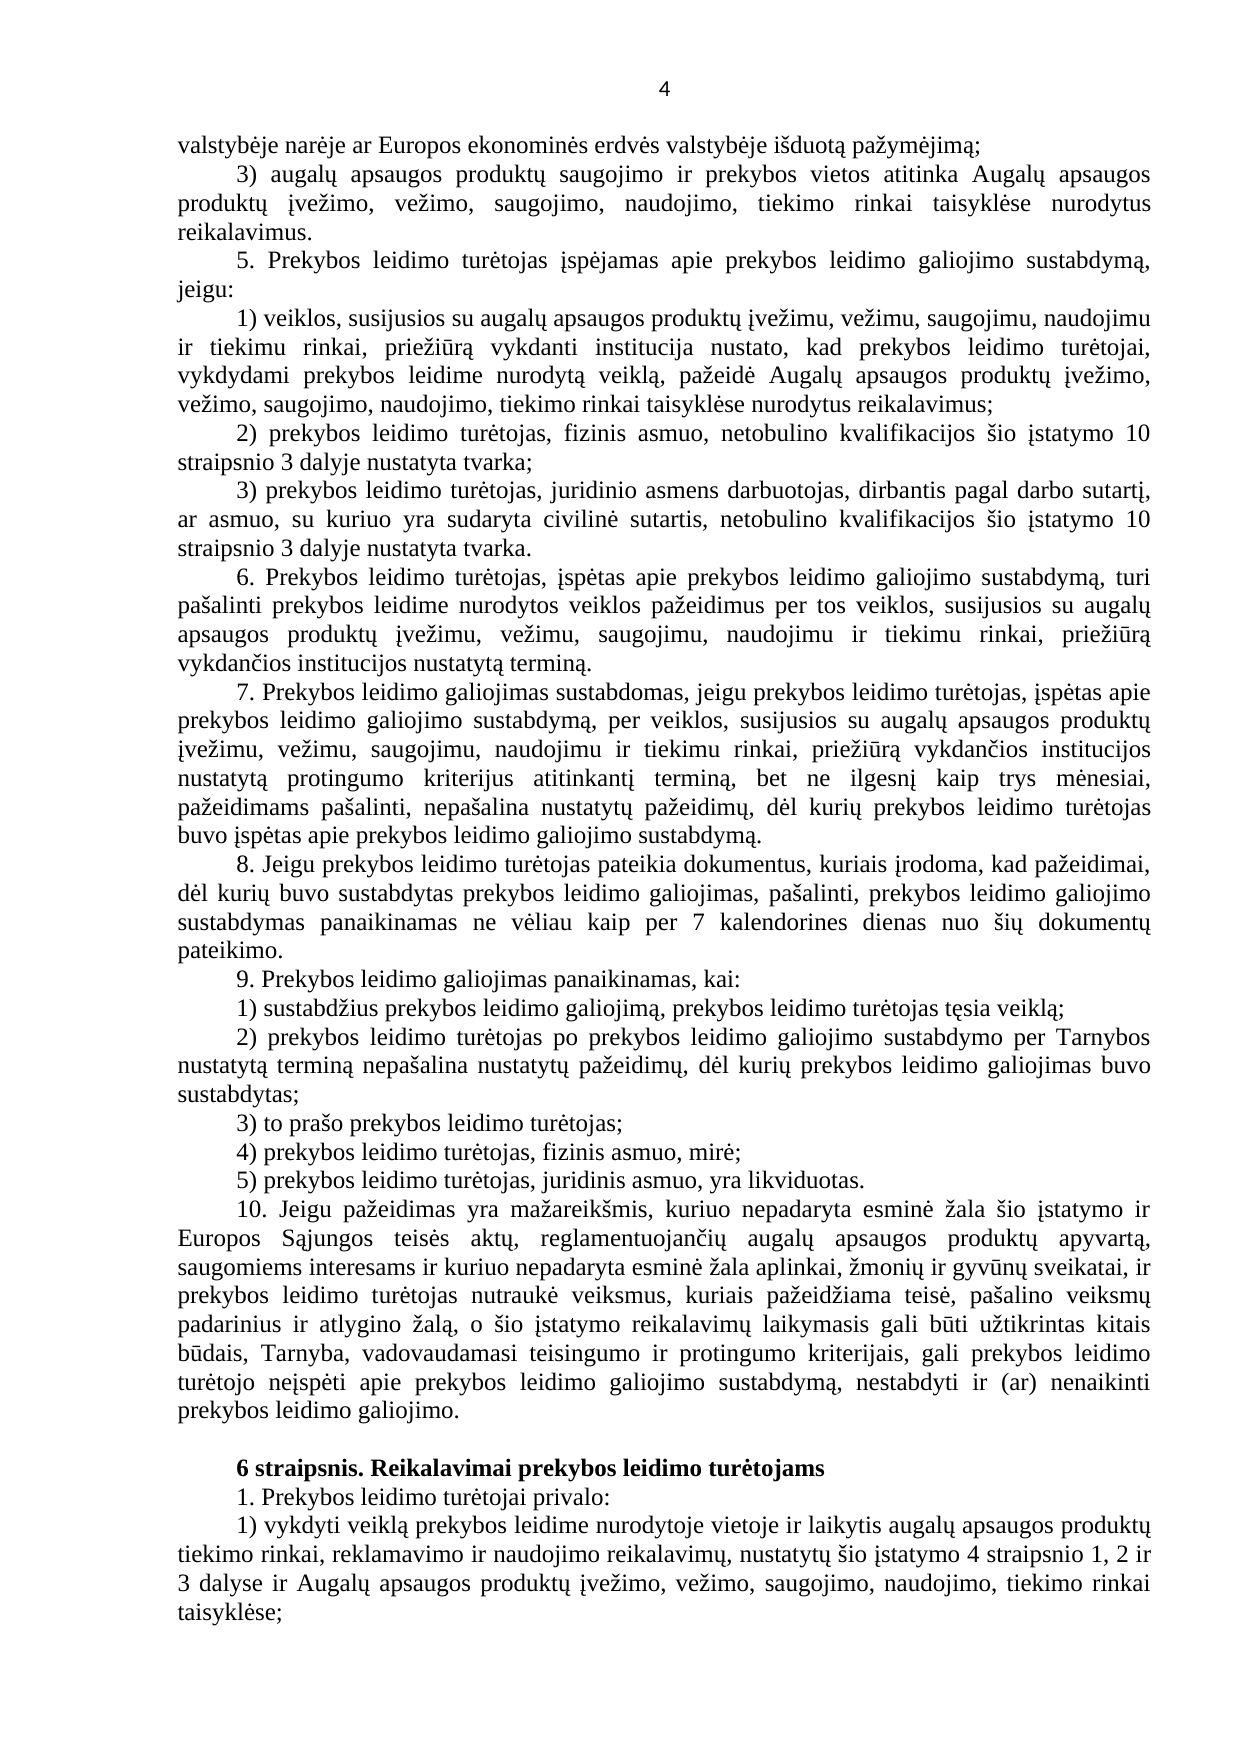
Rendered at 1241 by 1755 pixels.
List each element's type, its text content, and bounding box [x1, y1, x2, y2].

text 2) prekybos leidimo turėtojas, fizinis asmuo, netobulino kvalifikacijos šio įstatymo 10 straipsnio 3 dalyje nustatyta tvarka; [177, 418, 1152, 476]
text 6 straipsnis. Reikalavimai prekybos leidimo turėtojams [177, 1453, 1152, 1482]
text 1) vykdyti veiklą prekybos leidime nurodytoje vietoje ir laikytis augalų apsaugos produktų tiekimo rinkai, reklamavimo ir naudojimo reikalavimų, nustatytų šio įstatymo 4 straipsnio 1, 2 ir 3 dalyse ir Augalų apsaugos produktų įvežimo, vežimo, saugojimo, naudojimo, tiekimo rinkai taisyklėse; [177, 1511, 1152, 1626]
text 4) prekybos leidimo turėtojas, fizinis asmuo, mirė; [177, 1137, 1152, 1166]
text 2) prekybos leidimo turėtojas po prekybos leidimo galiojimo sustabdymo per Tarnybos nustatytą terminą nepašalina nustatytų pažeidimų, dėl kurių prekybos leidimo galiojimas buvo sustabdytas; [177, 1022, 1152, 1108]
text 1) sustabdžius prekybos leidimo galiojimą, prekybos leidimo turėtojas tęsia veiklą; [177, 993, 1152, 1022]
text 1. Prekybos leidimo turėtojai privalo: [177, 1482, 1152, 1511]
text 5) prekybos leidimo turėtojas, juridinis asmuo, yra likviduotas. [177, 1166, 1152, 1194]
text 3) to prašo prekybos leidimo turėtojas; [177, 1108, 1152, 1137]
text valstybėje narėje ar Europos ekonominės erdvės valstybėje išduotą pažymėjimą; [177, 131, 1152, 159]
text 3) prekybos leidimo turėtojas, juridinio asmens darbuotojas, dirbantis pagal darbo sutartį, ar asmuo, su kuriuo yra sudaryta civilinė sutartis, netobulino kvalifikacijos šio įstatymo 10 straipsnio 3 dalyje nustatyta tvarka. [177, 476, 1152, 562]
text 5. Prekybos leidimo turėtojas įspėjamas apie prekybos leidimo galiojimo sustabdymą, jeigu: [177, 246, 1152, 303]
text 8. Jeigu prekybos leidimo turėtojas pateikia dokumentus, kuriais įrodoma, kad pažeidimai, dėl kurių buvo sustabdytas prekybos leidimo galiojimas, pašalinti, prekybos leidimo galiojimo sustabdymas panaikinamas ne vėliau kaip per 7 kalendorines dienas nuo šių dokumentų pateikimo. [177, 849, 1152, 964]
text 9. Prekybos leidimo galiojimas panaikinamas, kai: [177, 964, 1152, 993]
text 3) augalų apsaugos produktų saugojimo ir prekybos vietos atitinka Augalų apsaugos produktų įvežimo, vežimo, saugojimo, naudojimo, tiekimo rinkai taisyklėse nurodytus reikalavimus. [177, 159, 1152, 246]
text 1) veiklos, susijusios su augalų apsaugos produktų įvežimu, vežimu, saugojimu, naudojimu ir tiekimu rinkai, priežiūrą vykdanti institucija nustato, kad prekybos leidimo turėtojai, vykdydami prekybos leidime nurodytą veiklą, pažeidė Augalų apsaugos produktų įvežimo, vežimo, saugojimo, naudojimo, tiekimo rinkai taisyklėse nurodytus reikalavimus; [177, 303, 1152, 418]
text 6. Prekybos leidimo turėtojas, įspėtas apie prekybos leidimo galiojimo sustabdymą, turi pašalinti prekybos leidime nurodytos veiklos pažeidimus per tos veiklos, susijusios su augalų apsaugos produktų įvežimu, vežimu, saugojimu, naudojimu ir tiekimu rinkai, priežiūrą vykdančios institucijos nustatytą terminą. [177, 562, 1152, 677]
text 10. Jeigu pažeidimas yra mažareikšmis, kuriuo nepadaryta esminė žala šio įstatymo ir Europos Sąjungos teisės aktų, reglamentuojančių augalų apsaugos produktų apyvartą, saugomiems interesams ir kuriuo nepadaryta esminė žala aplinkai, žmonių ir gyvūnų sveikatai, ir prekybos leidimo turėtojas nutraukė veiksmus, kuriais pažeidžiama teisė, pašalino veiksmų padarinius ir atlygino žalą, o šio įstatymo reikalavimų laikymasis gali būti užtikrintas kitais būdais, Tarnyba, vadovaudamasi teisingumo ir protingumo kriterijais, gali prekybos leidimo turėtojo neįspėti apie prekybos leidimo galiojimo sustabdymą, nestabdyti ir (ar) nenaikinti prekybos leidimo galiojimo. [177, 1194, 1152, 1424]
text 7. Prekybos leidimo galiojimas sustabdomas, jeigu prekybos leidimo turėtojas, įspėtas apie prekybos leidimo galiojimo sustabdymą, per veiklos, susijusios su augalų apsaugos produktų įvežimu, vežimu, saugojimu, naudojimu ir tiekimu rinkai, priežiūrą vykdančios institucijos nustatytą protingumo kriterijus atitinkantį terminą, bet ne ilgesnį kaip trys mėnesiai, pažeidimams pašalinti, nepašalina nustatytų pažeidimų, dėl kurių prekybos leidimo turėtojas buvo įspėtas apie prekybos leidimo galiojimo sustabdymą. [177, 677, 1152, 849]
